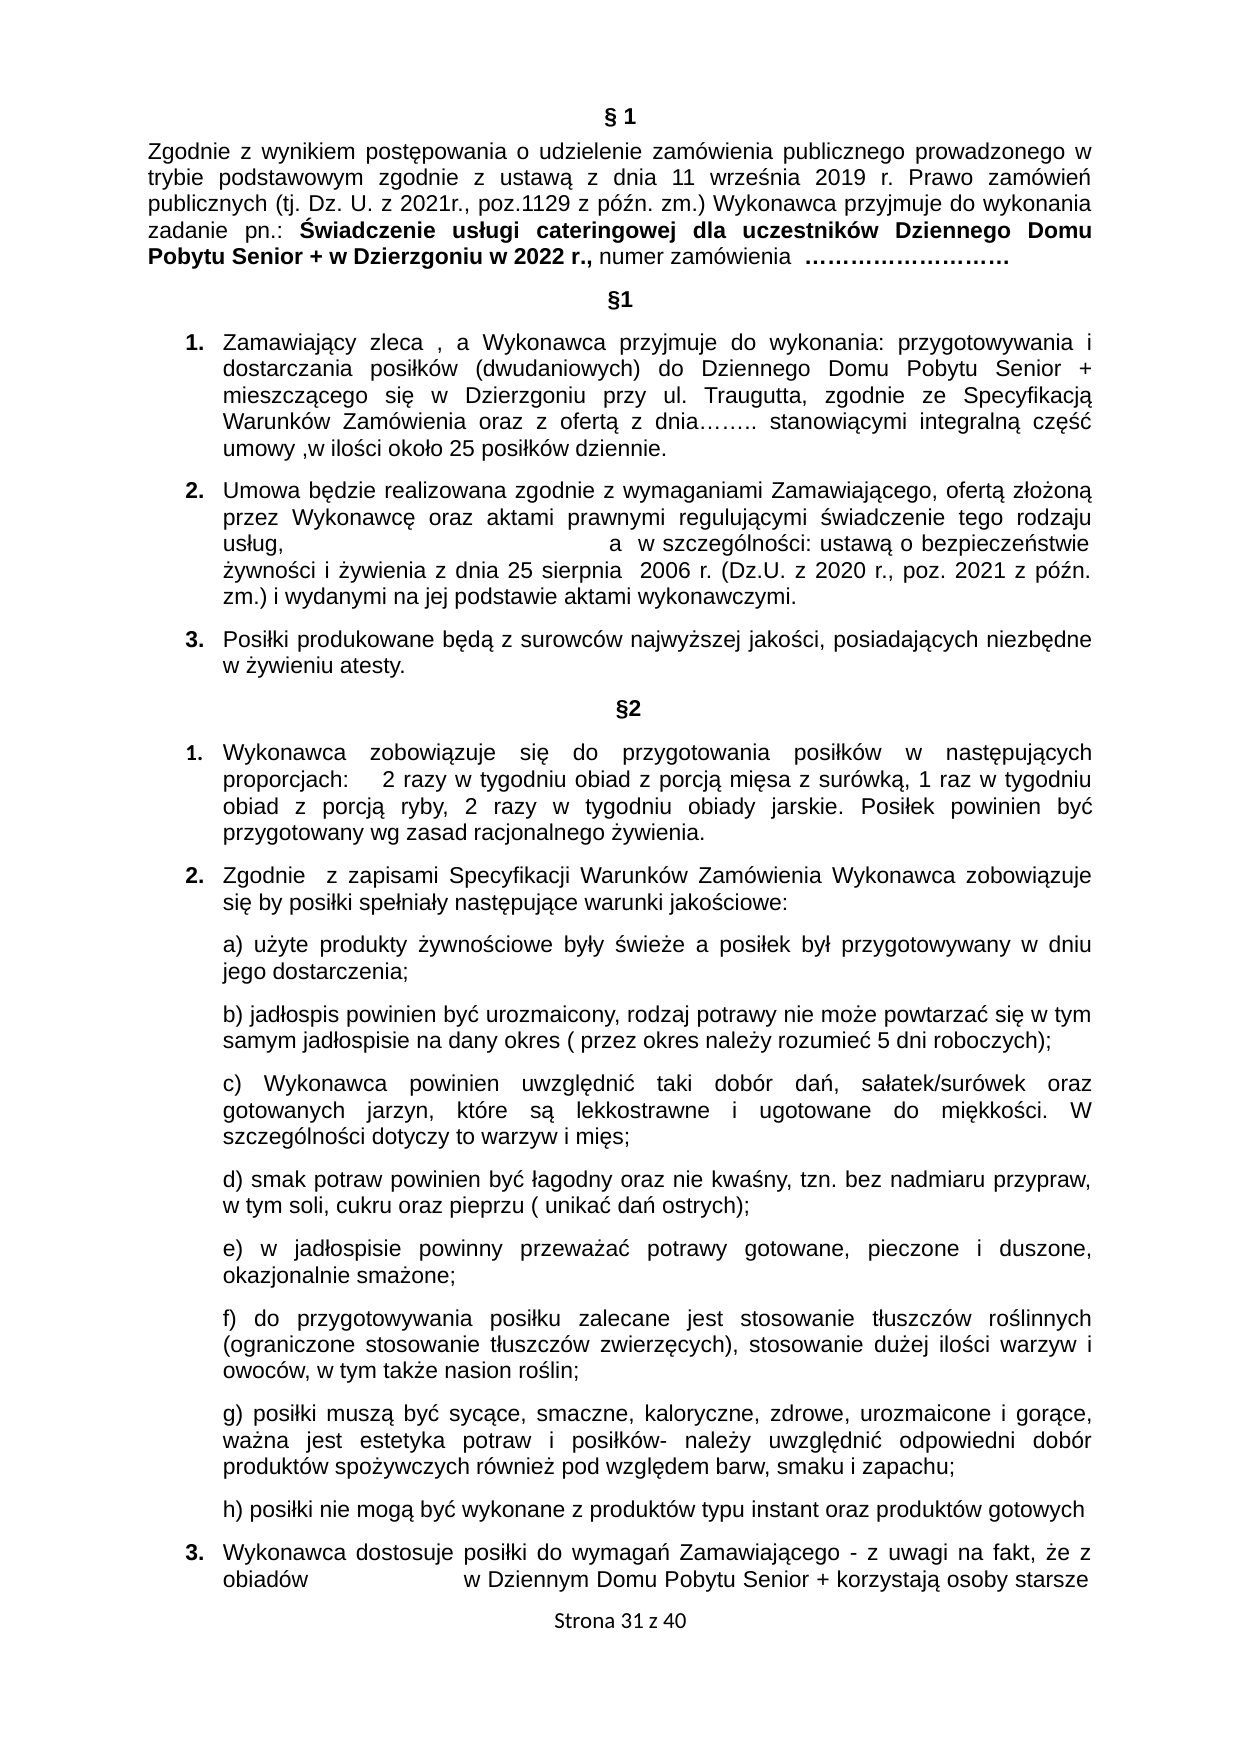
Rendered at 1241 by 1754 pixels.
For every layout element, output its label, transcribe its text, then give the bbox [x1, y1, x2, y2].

list d) smak potraw powinien być łagodny oraz nie kwaśny, tzn. bez nadmiaru przypraw, w tym soli, cukru oraz pieprzu ( unikać dań ostrych); [223, 1166, 1093, 1219]
list Umowa będzie realizowana zgodnie z wymaganiami Zamawiającego, ofertą złożoną przez Wykonawcę oraz aktami prawnymi regulującymi świadczenie tego rodzaju usług, a w szczególności: ustawą o bezpieczeństwie żywności i żywienia z dnia 25 sierpnia 2006 r. (Dz.U. z 2020 r., poz. 2021 z późn. zm.) i wydanymi na jej podstawie aktami wykonawczymi. [185, 477, 1093, 609]
list g) posiłki muszą być sycące, smaczne, kaloryczne, zdrowe, urozmaicone i gorące, ważna jest estetyka potraw i posiłków- należy uwzględnić odpowiedni dobór produktów spożywczych również pod względem barw, smaku i zapachu; [223, 1400, 1093, 1479]
list e) w jadłospisie powinny przeważać potrawy gotowane, pieczone i duszone, okazjonalnie smażone; [223, 1235, 1093, 1288]
list Wykonawca dostosuje posiłki do wymagań Zamawiającego - z uwagi na fakt, że z obiadów w Dziennym Domu Pobytu Senior + korzystają osoby starsze [185, 1539, 1093, 1592]
list Zamawiający zleca , a Wykonawca przyjmuje do wykonania: przygotowywania i dostarczania posiłków (dwudaniowych) do Dziennego Domu Pobytu Senior + mieszczącego się w Dzierzgoniu przy ul. Traugutta, zgodnie ze Specyfikacją Warunków Zamówienia oraz z ofertą z dnia…….. stanowiącymi integralną część umowy ,w ilości około 25 posiłków dziennie. [185, 329, 1093, 461]
text § 1 [148, 103, 1093, 129]
list Zgodnie z zapisami Specyfikacji Warunków Zamówienia Wykonawca zobowiązuje się by posiłki spełniały następujące warunki jakościowe: [185, 862, 1093, 915]
list Wykonawca zobowiązuje się do przygotowania posiłków w następujących proporcjach: 2 razy w tygodniu obiad z porcją mięsa z surówką, 1 raz w tygodniu obiad z porcją ryby, 2 razy w tygodniu obiady jarskie. Posiłek powinien być przygotowany wg zasad racjonalnego żywienia. [185, 738, 1093, 845]
list §2 [518, 695, 1093, 722]
list Posiłki produkowane będą z surowców najwyższej jakości, posiadających niezbędne w żywieniu atesty. [185, 626, 1093, 679]
list a) użyte produkty żywnościowe były świeże a posiłek był przygotowywany w dniu jego dostarczenia; [223, 931, 1093, 984]
list h) posiłki nie mogą być wykonane z produktów typu instant oraz produktów gotowych [223, 1496, 1093, 1522]
text Zgodnie z wynikiem postępowania o udzielenie zamówienia publicznego prowadzonego w trybie podstawowym zgodnie z ustawą z dnia 11 września 2019 r. Prawo zamówień publicznych (tj. Dz. U. z 2021r., poz.1129 z późn. zm.) Wykonawca przyjmuje do wykonania zadanie pn.: Świadczenie usługi cateringowej dla uczestników Dziennego Domu Pobytu Senior + w Dzierzgoniu w 2022 r., numer zamówienia ……………………… [148, 138, 1093, 269]
text §1 [148, 286, 1093, 312]
list f) do przygotowywania posiłku zalecane jest stosowanie tłuszczów roślinnych (ograniczone stosowanie tłuszczów zwierzęcych), stosowanie dużej ilości warzyw i owoców, w tym także nasion roślin; [223, 1305, 1093, 1384]
list c) Wykonawca powinien uwzględnić taki dobór dań, sałatek/surówek oraz gotowanych jarzyn, które są lekkostrawne i ugotowane do miękkości. W szczególności dotyczy to warzyw i mięs; [223, 1070, 1093, 1149]
list b) jadłospis powinien być urozmaicony, rodzaj potrawy nie może powtarzać się w tym samym jadłospisie na dany okres ( przez okres należy rozumieć 5 dni roboczych); [223, 1001, 1093, 1053]
